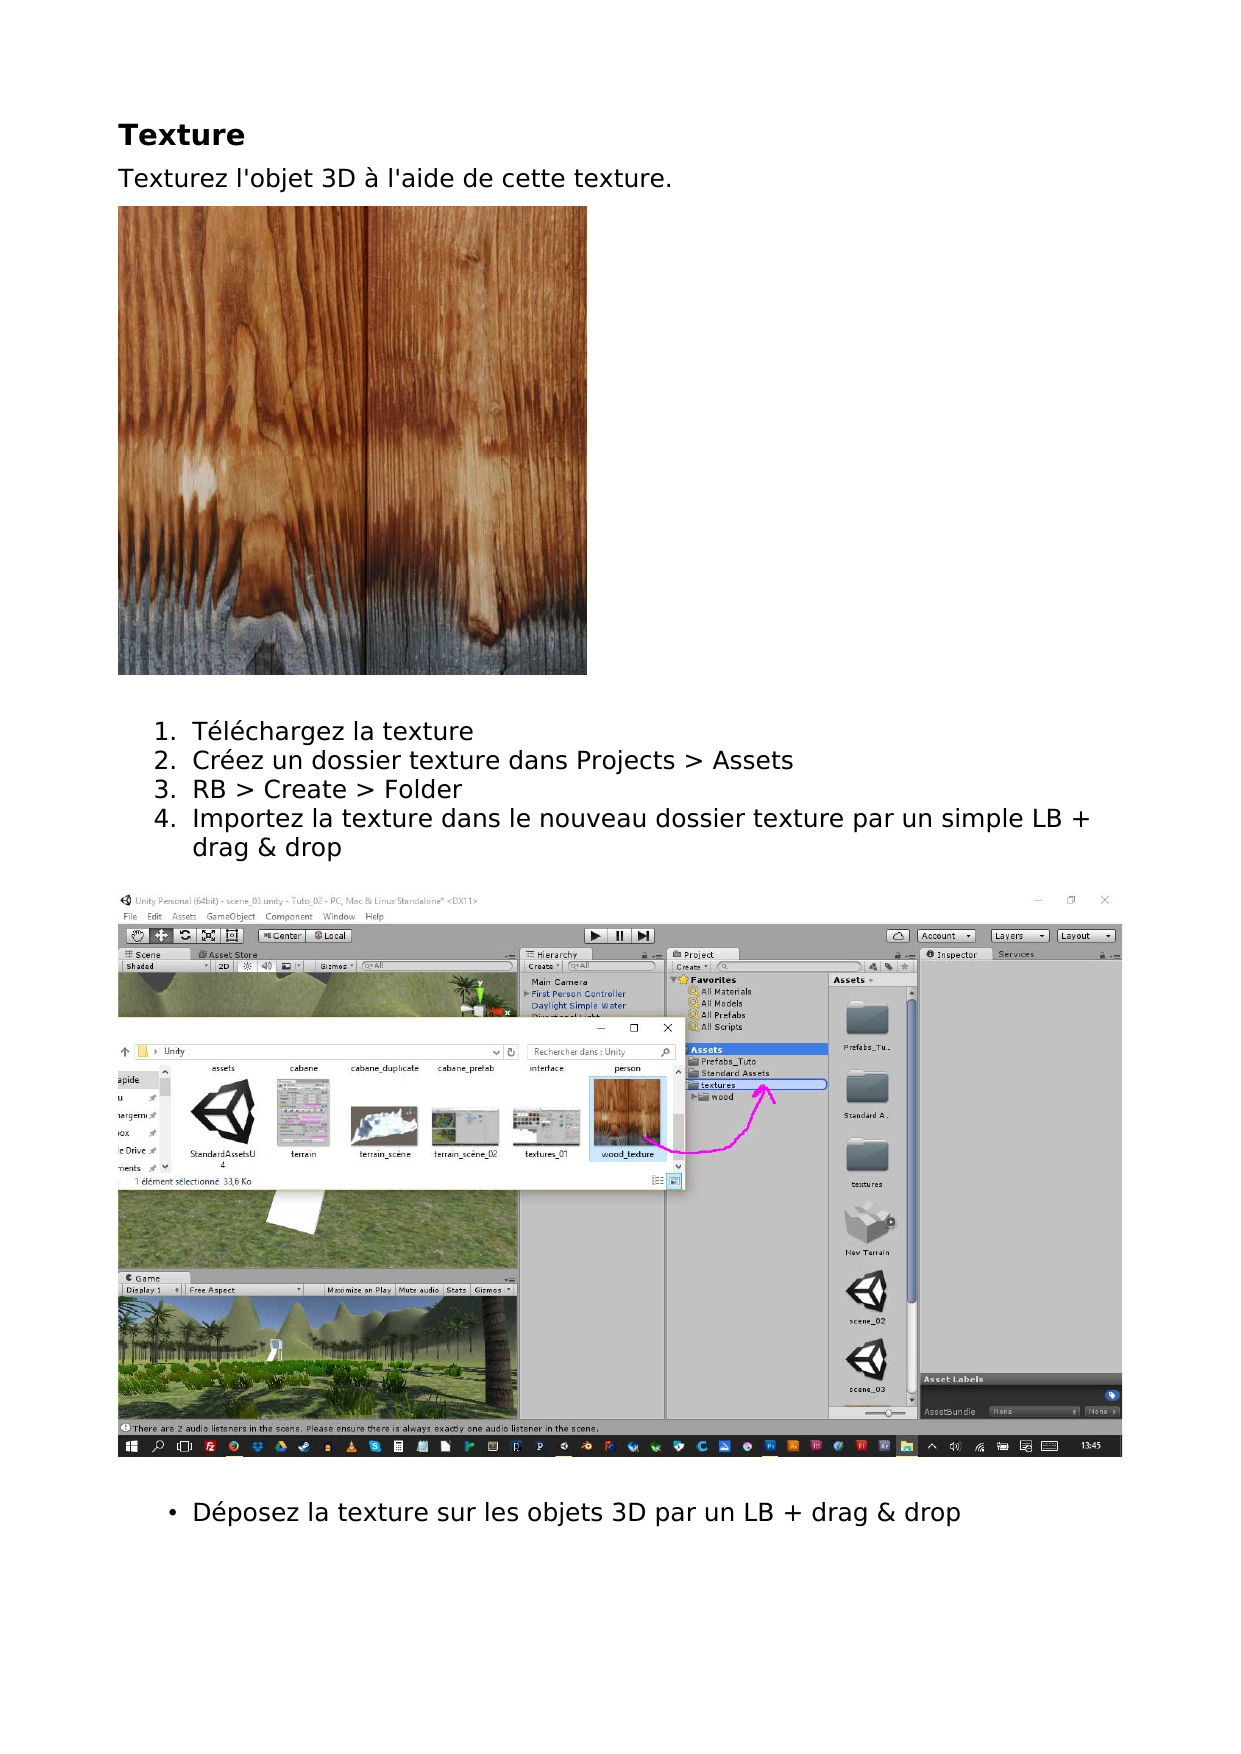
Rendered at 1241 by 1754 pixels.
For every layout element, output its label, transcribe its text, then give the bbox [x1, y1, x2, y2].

list Déposez la texture sur les objets 3D par un LB + drag & drop [177, 1499, 1122, 1528]
text Texturez l'objet 3D à l'aide de cette texture. [118, 164, 1122, 194]
list Créez un dossier texture dans Projects > Assets [177, 746, 1122, 775]
list RB > Create > Folder [177, 775, 1122, 804]
picture [118, 892, 1123, 1457]
list Téléchargez la texture [177, 717, 1122, 746]
subtitle Texture [118, 118, 1122, 152]
list Importez la texture dans le nouveau dossier texture par un simple LB + drag & drop [177, 804, 1122, 863]
picture [118, 206, 587, 675]
